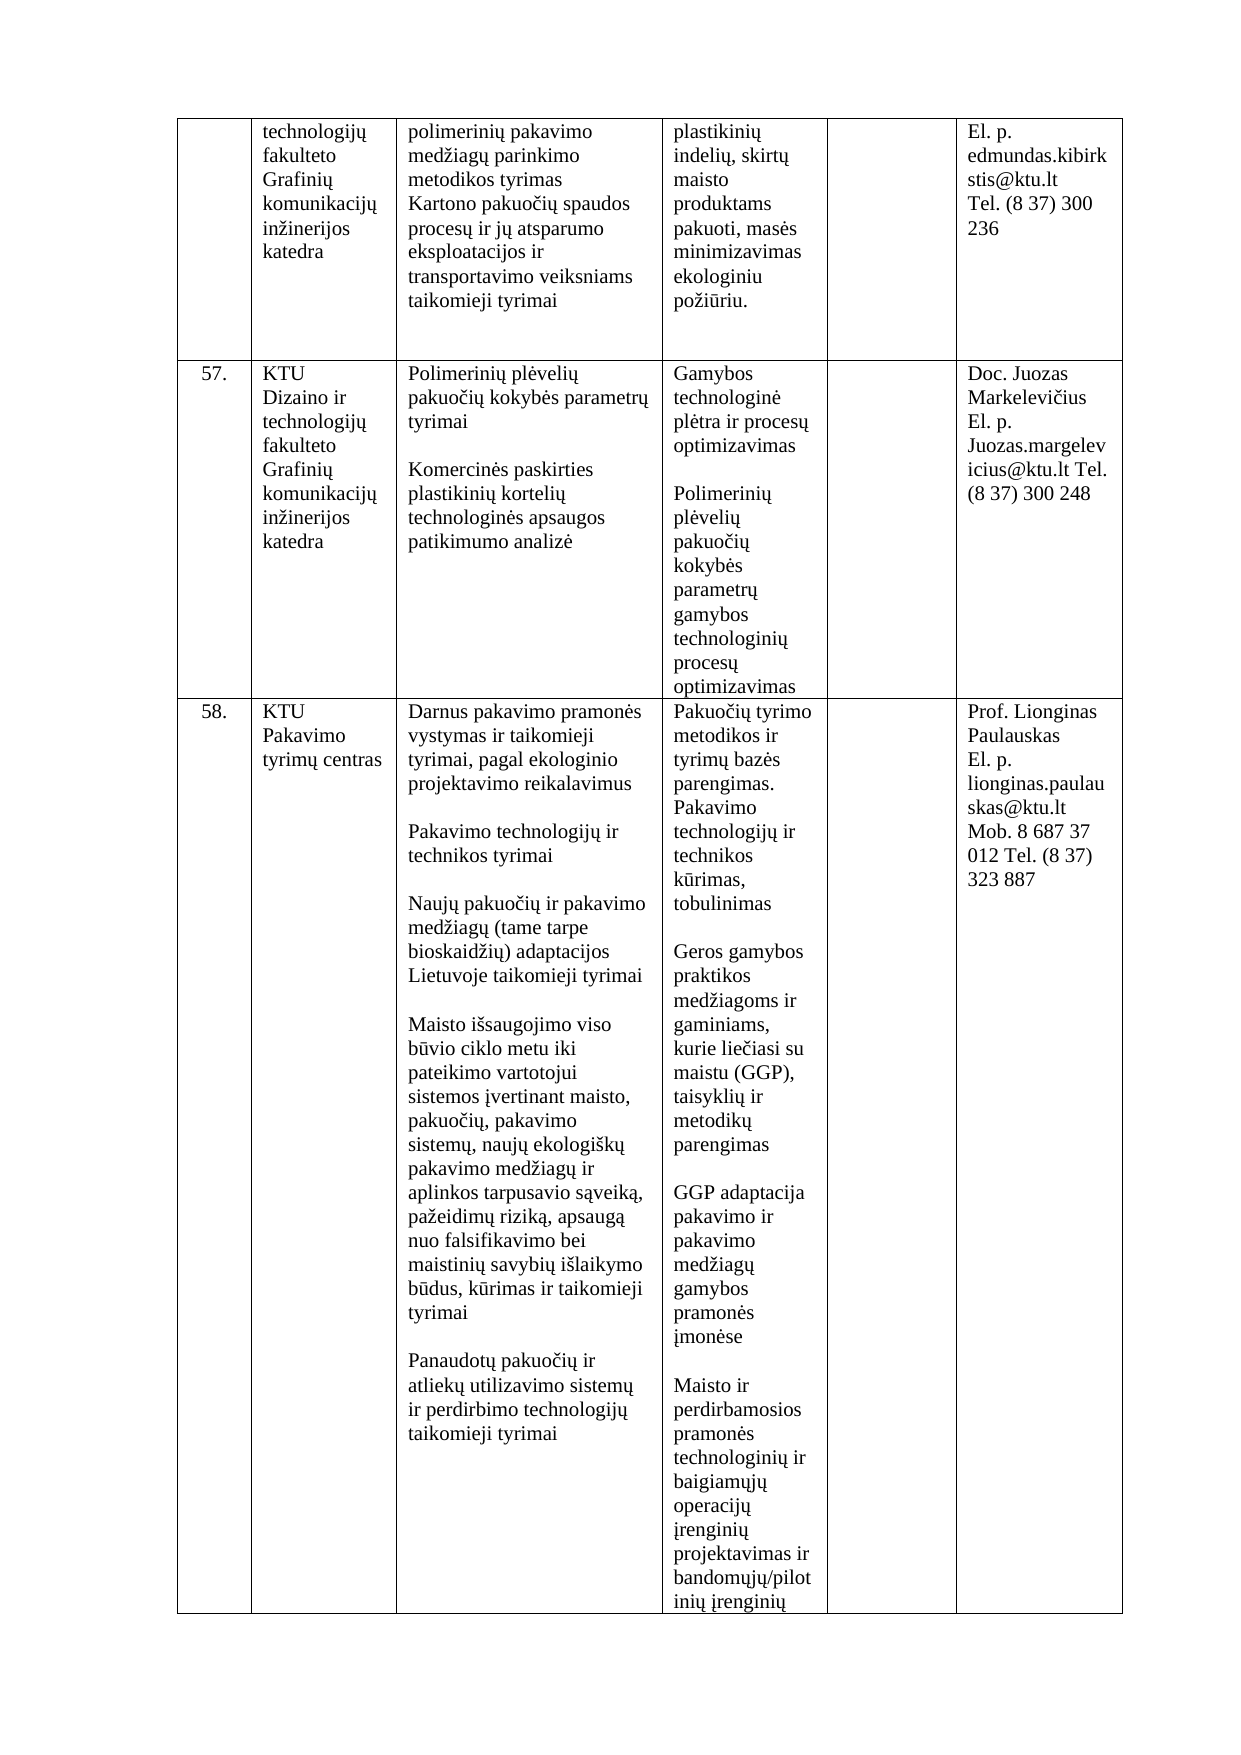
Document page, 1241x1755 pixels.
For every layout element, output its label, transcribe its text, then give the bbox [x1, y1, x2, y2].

table_cell plastikinių indelių, skirtų maisto produktams pakuoti, masės minimizavimas ekologiniu požiūriu. [663, 119, 827, 360]
table_cell 57. [178, 361, 251, 698]
table_cell Polimerinių plėvelių pakuočių kokybės parametrų tyrimai Komercinės paskirties plastikinių kortelių technologinės apsaugos patikimumo analizė [397, 361, 662, 698]
table_cell [178, 119, 251, 360]
table_cell Gamybos technologinė plėtra ir procesų optimizavimas Polimerinių plėvelių pakuočių kokybės parametrų gamybos technologinių procesų optimizavimas [663, 361, 827, 698]
table_cell Darnus pakavimo pramonės vystymas ir taikomieji tyrimai, pagal ekologinio projektavimo reikalavimus Pakavimo technologijų ir technikos tyrimai Naujų pakuočių ir pakavimo medžiagų (tame tarpe bioskaidžių) adaptacijos Lietuvoje taikomieji tyrimai Maisto išsaugojimo viso būvio ciklo metu iki pateikimo vartotojui sistemos įvertinant maisto, pakuočių, pakavimo sistemų, naujų ekologiškų pakavimo medžiagų ir aplinkos tarpusavio sąveiką, pažeidimų riziką, apsaugą nuo falsifikavimo bei maistinių savybių išlaikymo būdus, kūrimas ir taikomieji tyrimai Panaudotų pakuočių ir atliekų utilizavimo sistemų ir perdirbimo technologijų taikomieji tyrimai [397, 699, 662, 1613]
table_cell [828, 699, 956, 1613]
table_cell [828, 119, 956, 360]
table_cell technologijų fakulteto Grafinių komunikacijų inžinerijos katedra [252, 119, 396, 360]
table_cell KTU Pakavimo tyrimų centras [252, 699, 396, 1613]
table_cell [828, 361, 956, 698]
table_cell Doc. Juozas Markelevičius El. p. Juozas.margelevicius@ktu.lt Tel. (8 37) 300 248 [957, 361, 1122, 698]
table_cell El. p. edmundas.kibirkstis@ktu.lt Tel. (8 37) 300 236 [957, 119, 1122, 360]
table_cell 58. [178, 699, 251, 1613]
table_cell Pakuočių tyrimo metodikos ir tyrimų bazės parengimas. Pakavimo technologijų ir technikos kūrimas, tobulinimas Geros gamybos praktikos medžiagoms ir gaminiams, kurie liečiasi su maistu (GGP), taisyklių ir metodikų parengimas GGP adaptacija pakavimo ir pakavimo medžiagų gamybos pramonės įmonėse Maisto ir perdirbamosios pramonės technologinių ir baigiamųjų operacijų įrenginių projektavimas ir bandomųjų/pilotinių įrenginių [663, 699, 827, 1613]
table_cell Prof. Lionginas Paulauskas El. p. lionginas.paulauskas@ktu.lt Mob. 8 687 37 012 Tel. (8 37) 323 887 [957, 699, 1122, 1613]
table_cell polimerinių pakavimo medžiagų parinkimo metodikos tyrimas Kartono pakuočių spaudos procesų ir jų atsparumo eksploatacijos ir transportavimo veiksniams taikomieji tyrimai [397, 119, 662, 360]
table_cell KTU Dizaino ir technologijų fakulteto Grafinių komunikacijų inžinerijos katedra [252, 361, 396, 698]
